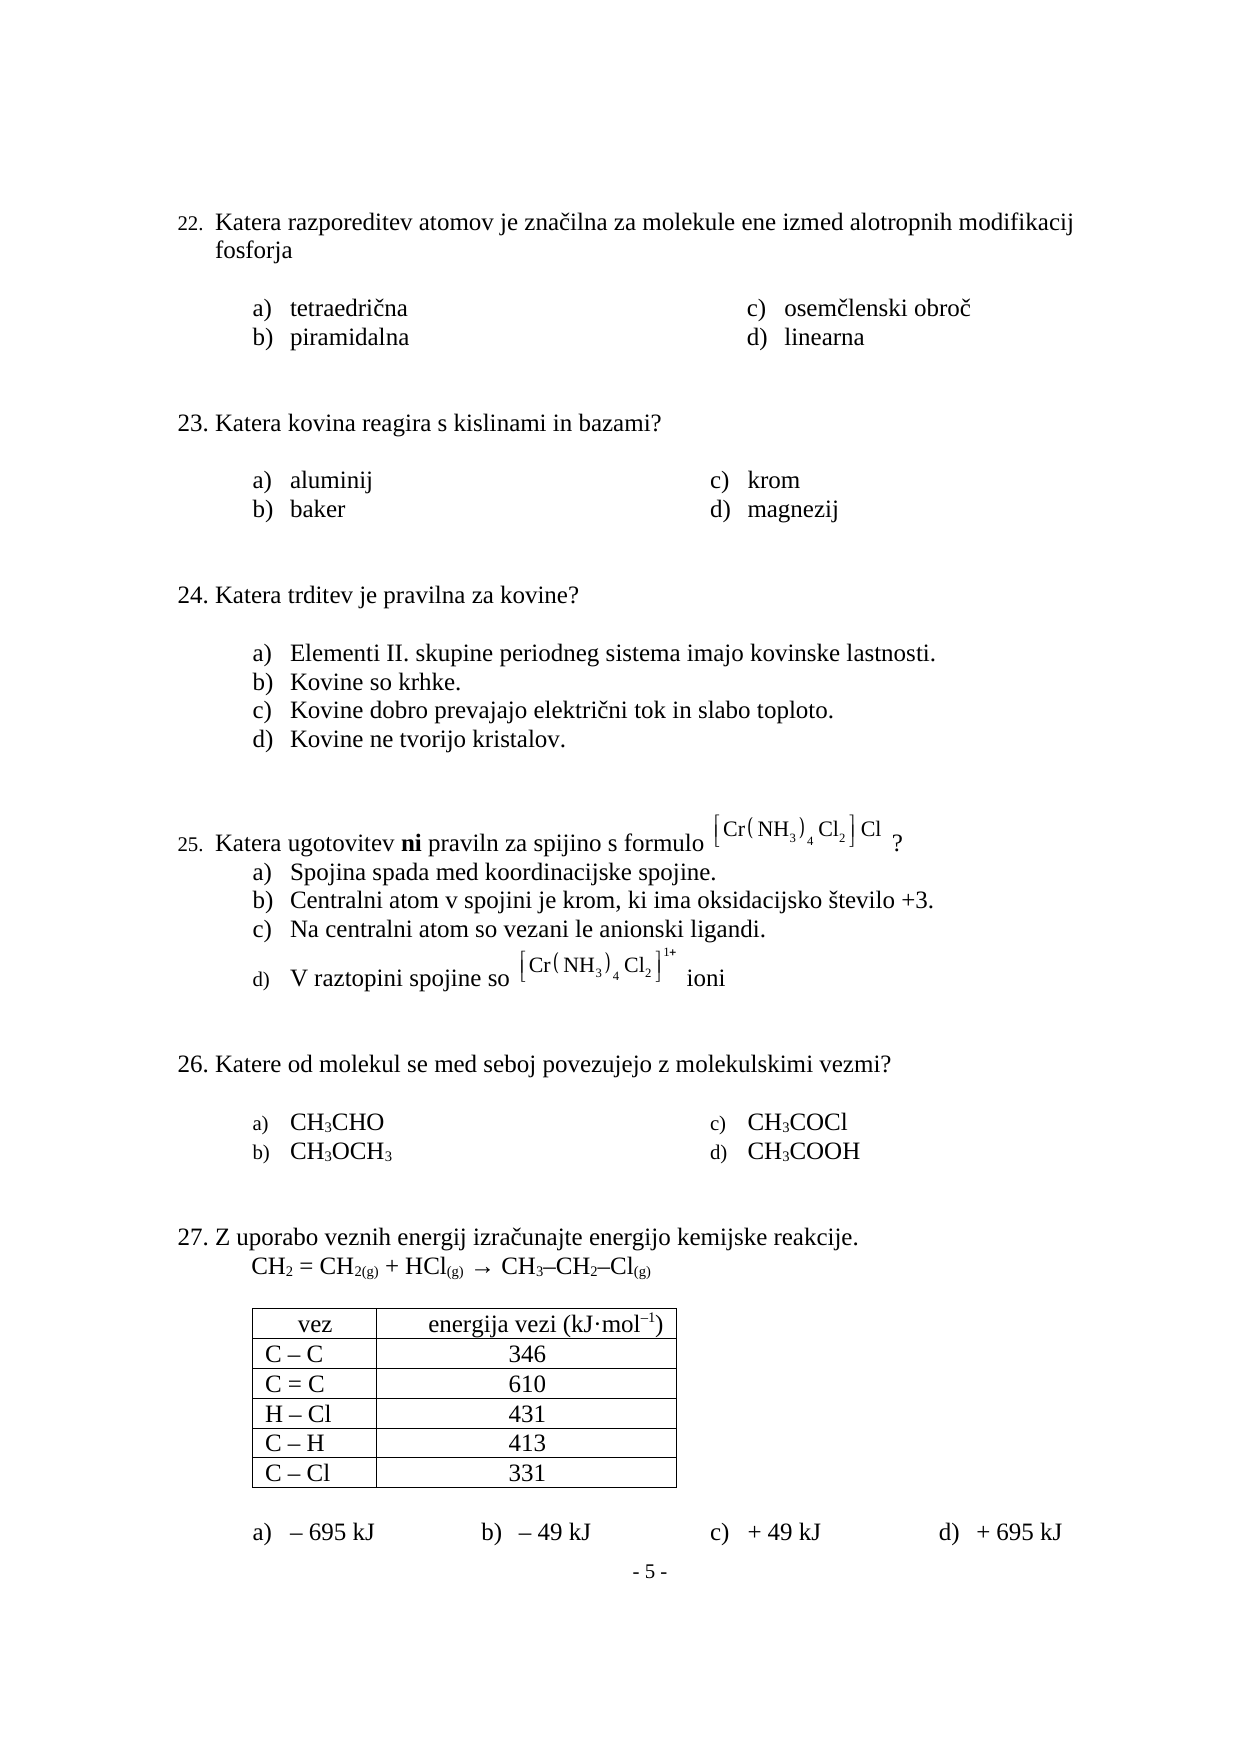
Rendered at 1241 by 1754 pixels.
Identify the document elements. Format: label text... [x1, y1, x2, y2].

list tetraedrična [252, 293, 598, 322]
list Na centralni atom so vezani le anionski ligandi. [252, 914, 1092, 943]
list Spojina spada med koordinacijske spojine. [252, 857, 1092, 885]
table_cell C – C [253, 1339, 376, 1368]
list V raztopini spojine so ioni [252, 943, 1092, 992]
table_cell 431 [377, 1399, 676, 1427]
table_header vez [253, 1309, 376, 1338]
list – 695 kJ [252, 1517, 406, 1546]
list – 49 kJ [481, 1517, 635, 1546]
list Z uporabo veznih energij izračunajte energijo kemijske reakcije. [177, 1222, 1092, 1251]
list Kovine ne tvorijo kristalov. [252, 724, 1092, 753]
table_cell 346 [377, 1339, 676, 1368]
list Katera razporeditev atomov je značilna za molekule ene izmed alotropnih modifikacij fosforja [177, 207, 1092, 264]
table_header energija vezi (kJ·mol–1) [377, 1309, 676, 1338]
list aluminij [252, 466, 635, 494]
text CH2 = CH2(g) + HCl(g) → CH3­­­­­­–CH2–Cl(g) [251, 1251, 1092, 1279]
list CH3CHO [252, 1107, 635, 1136]
list Katera trditev je pravilna za kovine? [177, 581, 1092, 609]
table_cell 610 [377, 1369, 676, 1398]
list magnezij [710, 494, 1092, 523]
list CH3OCH3 [252, 1136, 635, 1164]
table_cell H – Cl [253, 1399, 376, 1427]
list Kovine so krhke. [252, 667, 1092, 696]
list CH3COCl [710, 1107, 1092, 1136]
list piramidalna [252, 322, 598, 351]
table_cell 331 [377, 1458, 676, 1487]
table_cell C = C [253, 1369, 376, 1398]
list Kovine dobro prevajajo električni tok in slabo toploto. [252, 696, 1092, 724]
list linearna [747, 322, 1092, 351]
list osemčlenski obroč [747, 293, 1092, 322]
table_cell 413 [377, 1429, 676, 1457]
table_cell C – Cl [253, 1458, 376, 1487]
list Katera kovina reagira s kislinami in bazami? [177, 408, 1092, 437]
list + 695 kJ [938, 1517, 1092, 1546]
list baker [252, 494, 635, 523]
list CH3COOH [710, 1136, 1092, 1164]
list Elementi II. skupine periodneg sistema imajo kovinske lastnosti. [252, 638, 1092, 667]
list Katera ugotovitev ni praviln za spijino s formulo ? [177, 811, 1092, 857]
list krom [710, 466, 1092, 494]
list Katere od molekul se med seboj povezujejo z molekulskimi vezmi? [177, 1049, 1092, 1078]
list Centralni atom v spojini je krom, ki ima oksidacijsko število +3. [252, 885, 1092, 914]
table_cell C – H [253, 1429, 376, 1457]
list + 49 kJ [710, 1517, 863, 1546]
